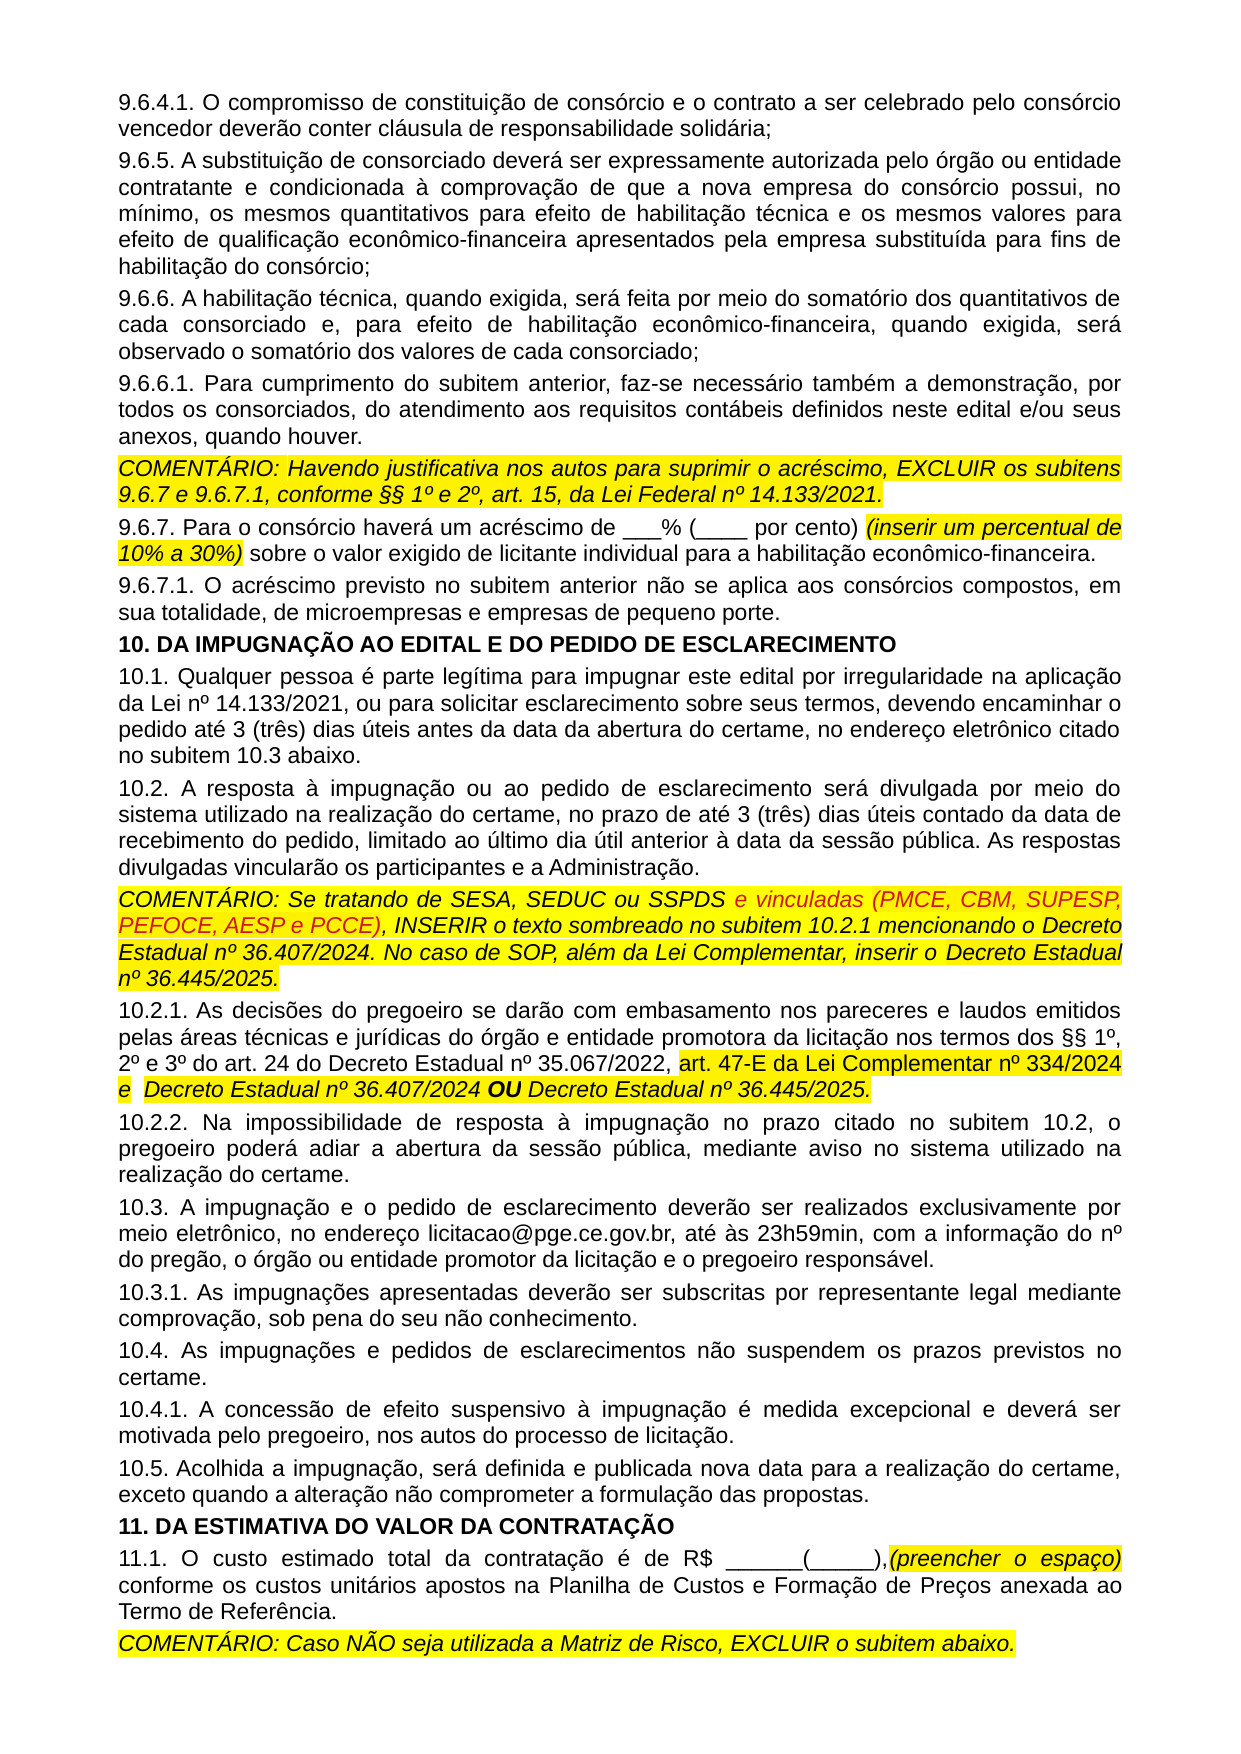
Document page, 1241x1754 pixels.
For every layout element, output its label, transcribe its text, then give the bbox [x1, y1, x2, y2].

text 11.1. O custo estimado total da contratação é de R$ ______(_____),(preencher o espaço) conforme os custos unitários apostos na Planilha de Custos e Formação de Preços anexada ao Termo de Referência. [118, 1545, 1122, 1624]
text 11. DA ESTIMATIVA DO VALOR DA CONTRATAÇÃO [118, 1513, 1122, 1539]
text 10.3.1. As impugnações apresentadas deverão ser subscritas por representante legal mediante comprovação, sob pena do seu não conhecimento. [118, 1278, 1122, 1331]
text 10.2. A resposta à impugnação ou ao pedido de esclarecimento será divulgada por meio do sistema utilizado na realização do certame, no prazo de até 3 (três) dias úteis contado da data de recebimento do pedido, limitado ao último dia útil anterior à data da sessão pública. As respostas divulgadas vincularão os participantes e a Administração. [118, 774, 1122, 880]
text 9.6.6. A habilitação técnica, quando exigida, será feita por meio do somatório dos quantitativos de cada consorciado e, para efeito de habilitação econômico-financeira, quando exigida, será observado o somatório dos valores de cada consorciado; [118, 285, 1122, 364]
text 9.6.5. A substituição de consorciado deverá ser expressamente autorizada pelo órgão ou entidade contratante e condicionada à comprovação de que a nova empresa do consórcio possui, no mínimo, os mesmos quantitativos para efeito de habilitação técnica e os mesmos valores para efeito de qualificação econômico-financeira apresentados pela empresa substituída para fins de habilitação do consórcio; [118, 147, 1122, 279]
text COMENTÁRIO: Caso NÃO seja utilizada a Matriz de Risco, EXCLUIR o subitem abaixo. [118, 1630, 1122, 1657]
text 10. DA IMPUGNAÇÃO AO EDITAL E DO PEDIDO DE ESCLARECIMENTO [118, 631, 1122, 657]
text COMENTÁRIO: Havendo justificativa nos autos para suprimir o acréscimo, EXCLUIR os subitens 9.6.7 e 9.6.7.1, conforme §§ 1º e 2º, art. 15, da Lei Federal nº 14.133/2021. [118, 455, 1122, 508]
text 10.4.1. A concessão de efeito suspensivo à impugnação é medida excepcional e deverá ser motivada pelo pregoeiro, nos autos do processo de licitação. [118, 1396, 1122, 1448]
text COMENTÁRIO: Se tratando de SESA, SEDUC ou SSPDS e vinculadas (PMCE, CBM, SUPESP, PEFOCE, AESP e PCCE), INSERIR o texto sombreado no subitem 10.2.1 mencionando o Decreto Estadual nº 36.407/2024. No caso de SOP, além da Lei Complementar, inserir o Decreto Estadual nº 36.445/2025. [118, 886, 1122, 991]
text 9.6.4.1. O compromisso de constituição de consórcio e o contrato a ser celebrado pelo consórcio vencedor deverão conter cláusula de responsabilidade solidária; [118, 88, 1122, 141]
text 10.1. Qualquer pessoa é parte legítima para impugnar este edital por irregularidade na aplicação da Lei nº 14.133/2021, ou para solicitar esclarecimento sobre seus termos, devendo encaminhar o pedido até 3 (três) dias úteis antes da data da abertura do certame, no endereço eletrônico citado no subitem 10.3 abaixo. [118, 663, 1122, 768]
text 10.4. As impugnações e pedidos de esclarecimentos não suspendem os prazos previstos no certame. [118, 1337, 1122, 1390]
text 10.5. Acolhida a impugnação, será definida e publicada nova data para a realização do certame, exceto quando a alteração não comprometer a formulação das propostas. [118, 1454, 1122, 1507]
text 10.3. A impugnação e o pedido de esclarecimento deverão ser realizados exclusivamente por meio eletrônico, no endereço licitacao@pge.ce.gov.br, até às 23h59min, com a informação do nº do pregão, o órgão ou entidade promotor da licitação e o pregoeiro responsável. [118, 1193, 1122, 1273]
text 10.2.1. As decisões do pregoeiro se darão com embasamento nos pareceres e laudos emitidos pelas áreas técnicas e jurídicas do órgão e entidade promotora da licitação nos termos dos §§ 1º, 2º e 3º do art. 24 do Decreto Estadual nº 35.067/2022, art. 47-E da Lei Complementar nº 334/2024 e Decreto Estadual nº 36.407/2024 OU Decreto Estadual nº 36.445/2025. [118, 997, 1122, 1103]
text 9.6.7.1. O acréscimo previsto no subitem anterior não se aplica aos consórcios compostos, em sua totalidade, de microempresas e empresas de pequeno porte. [118, 572, 1122, 625]
text 9.6.7. Para o consórcio haverá um acréscimo de ___% (____ por cento) (inserir um percentual de 10% a 30%) sobre o valor exigido de licitante individual para a habilitação econômico-financeira. [118, 513, 1122, 566]
text 9.6.6.1. Para cumprimento do subitem anterior, faz-se necessário também a demonstração, por todos os consorciados, do atendimento aos requisitos contábeis definidos neste edital e/ou seus anexos, quando houver. [118, 370, 1122, 449]
text 10.2.2. Na impossibilidade de resposta à impugnação no prazo citado no subitem 10.2, o pregoeiro poderá adiar a abertura da sessão pública, mediante aviso no sistema utilizado na realização do certame. [118, 1108, 1122, 1188]
